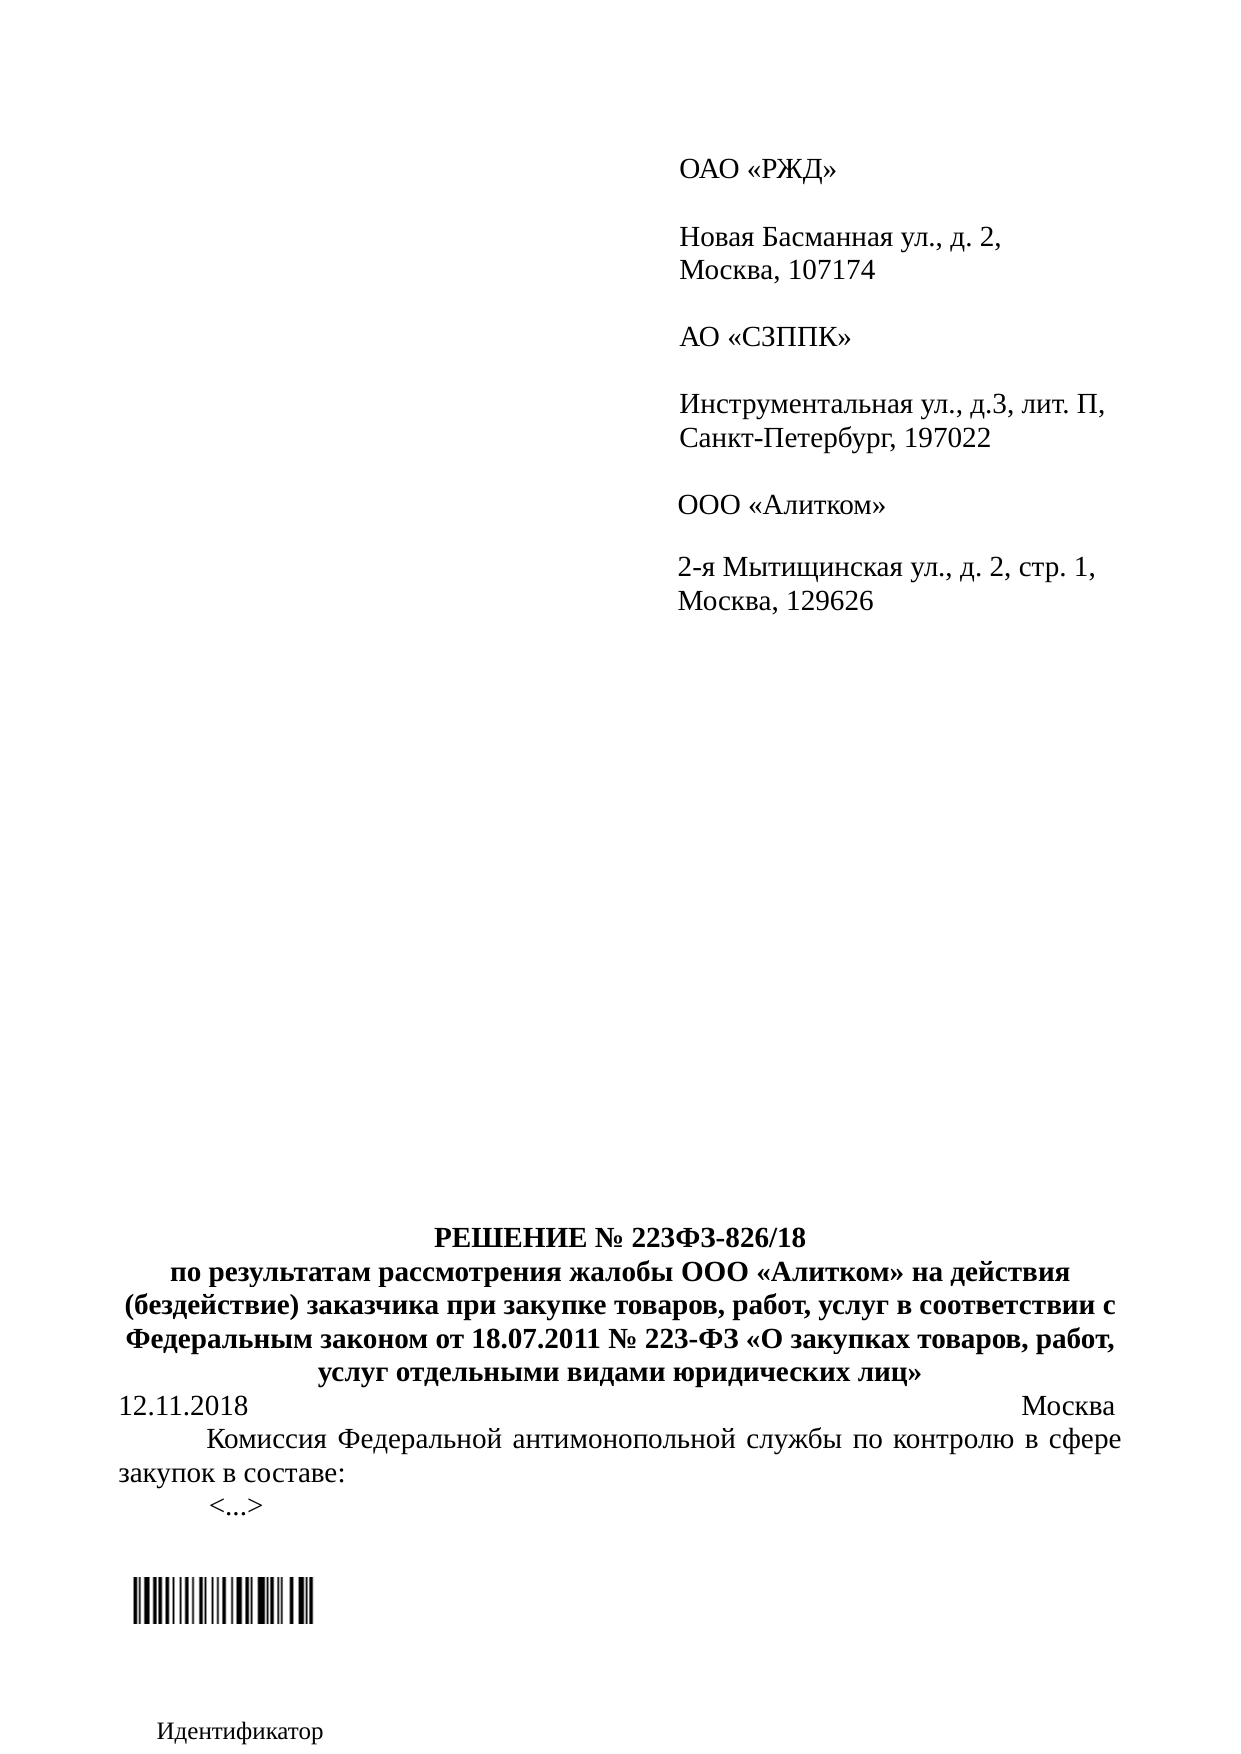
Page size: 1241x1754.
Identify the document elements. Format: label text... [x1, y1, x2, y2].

text Инструментальная ул., д.3, лит. П, [679, 386, 1122, 420]
text ОАО «РЖД» [679, 152, 1122, 185]
text Санкт-Петербург, 197022 [679, 420, 1122, 453]
text Москва, 129626 [677, 583, 1122, 616]
text 2-я Мытищинская ул., д. 2, стр. 1, [677, 549, 1122, 583]
text по результатам рассмотрения жалобы ООО «Алитком» на действия (бездействие) заказчика при закупке товаров, работ, услуг в соответствии с Федеральным законом от 18.07.2011 № 223-ФЗ «О закупках товаров, работ, услуг отдельными видами юридических лиц» [118, 1254, 1122, 1388]
text 12.11.2018 Москва [118, 1388, 1122, 1421]
text <...> [118, 1488, 1122, 1522]
text ООО «Алитком» [677, 487, 1122, 521]
picture [118, 1577, 331, 1624]
text АО «СЗППК» [679, 319, 1122, 353]
text Комиссия Федеральной антимонопольной службы по контролю в сфере закупок в составе: [118, 1421, 1122, 1488]
text РЕШЕНИЕ № 223ФЗ-826/18 [118, 1220, 1122, 1254]
text Новая Басманная ул., д. 2, Москва, 107174 [679, 219, 1122, 286]
